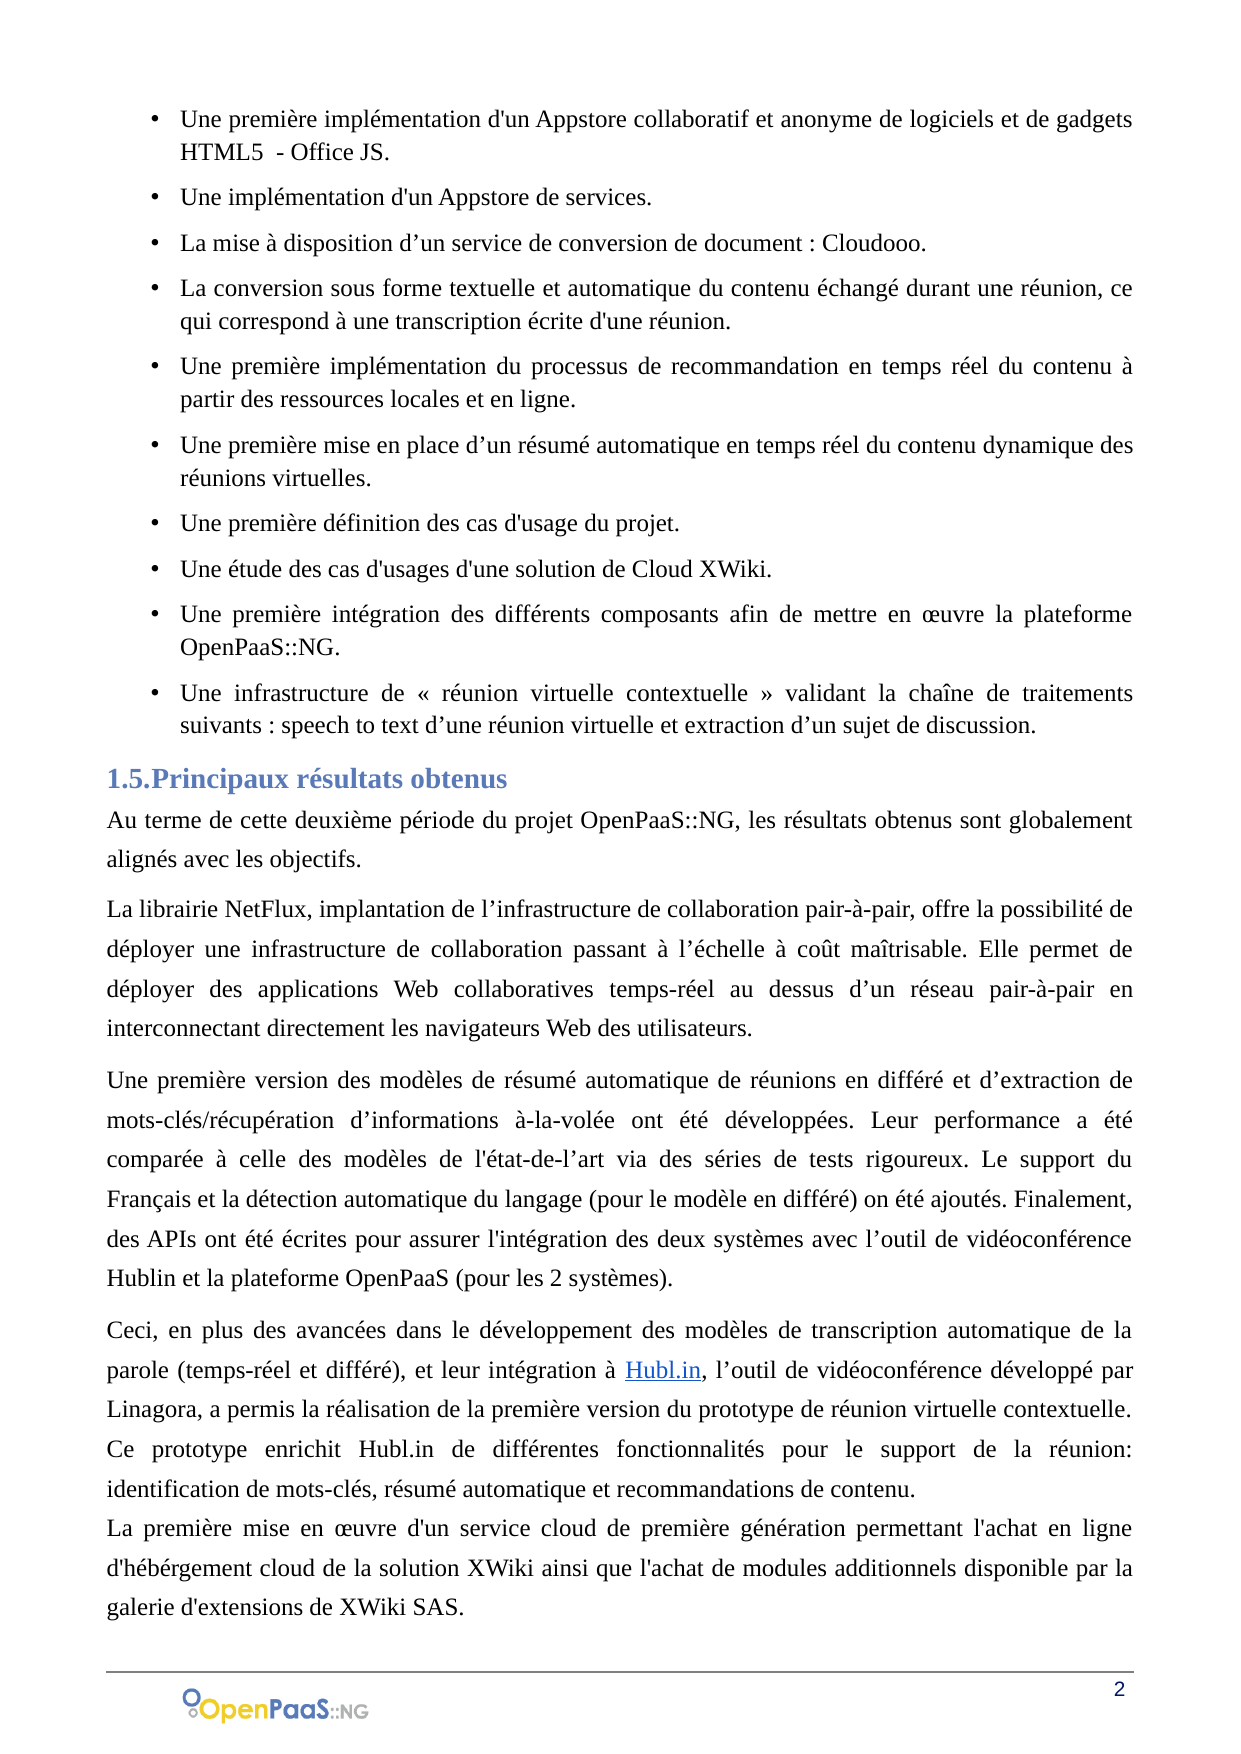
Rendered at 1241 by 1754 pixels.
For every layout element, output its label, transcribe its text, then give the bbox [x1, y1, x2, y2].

list La mise à disposition d’un service de conversion de document : Cloudooo. [151, 228, 1134, 256]
list Une implémentation d'un Appstore de services. [151, 182, 1134, 211]
picture [177, 1686, 371, 1725]
list Une première intégration des différents composants afin de mettre en œuvre la plateforme OpenPaaS::NG. [151, 599, 1134, 661]
list Une première implémentation d'un Appstore collaboratif et anonyme de logiciels et de gadgets HTML5 - Office JS. [151, 104, 1134, 166]
text La première mise en œuvre d'un service cloud de première génération permettant l'achat en ligne d'hébérgement cloud de la solution XWiki ainsi que l'achat de modules additionnels disponible par la galerie d'extensions de XWiki SAS. [106, 1513, 1134, 1621]
text La librairie NetFlux, implantation de l’infrastructure de collaboration pair-à-pair, offre la possibilité de déployer une infrastructure de collaboration passant à l’échelle à coût maîtrisable. Elle permet de déployer des applications Web collaboratives temps-réel au dessus d’un réseau pair-à-pair en interconnectant directement les navigateurs Web des utilisateurs. [106, 894, 1134, 1042]
list La conversion sous forme textuelle et automatique du contenu échangé durant une réunion, ce qui correspond à une transcription écrite d'une réunion. [151, 273, 1134, 335]
list Une première implémentation du processus de recommandation en temps réel du contenu à partir des ressources locales et en ligne. [151, 351, 1134, 413]
text Une première version des modèles de résumé automatique de réunions en différé et d’extraction de mots-clés/récupération d’informations à-la-volée ont été développées. Leur performance a été comparée à celle des modèles de l'état-de-l’art via des séries de tests rigoureux. Le support du Français et la détection automatique du langage (pour le modèle en différé) on été ajoutés. Finalement, des APIs ont été écrites pour assurer l'intégration des deux systèmes avec l’outil de vidéoconférence Hublin et la plateforme OpenPaaS (pour les 2 systèmes). [106, 1065, 1134, 1292]
text Au terme de cette deuxième période du projet OpenPaaS::NG, les résultats obtenus sont globalement alignés avec les objectifs. [106, 805, 1134, 873]
list Une première définition des cas d'usage du projet. [151, 508, 1134, 537]
subtitle Principaux résultats obtenus [106, 761, 1134, 794]
list Une première mise en place d’un résumé automatique en temps réel du contenu dynamique des réunions virtuelles. [151, 430, 1134, 492]
text Ceci, en plus des avancées dans le développement des modèles de transcription automatique de la parole (temps-réel et différé), et leur intégration à Hubl.in, l’outil de vidéoconférence développé par Linagora, a permis la réalisation de la première version du prototype de réunion virtuelle contextuelle. Ce prototype enrichit Hubl.in de différentes fonctionnalités pour le support de la réunion: identification de mots-clés, résumé automatique et recommandations de contenu. [106, 1315, 1134, 1502]
list Une infrastructure de « réunion virtuelle contextuelle » validant la chaîne de traitements suivants : speech to text d’une réunion virtuelle et extraction d’un sujet de discussion. [151, 678, 1134, 739]
list Une étude des cas d'usages d'une solution de Cloud XWiki. [151, 554, 1134, 582]
